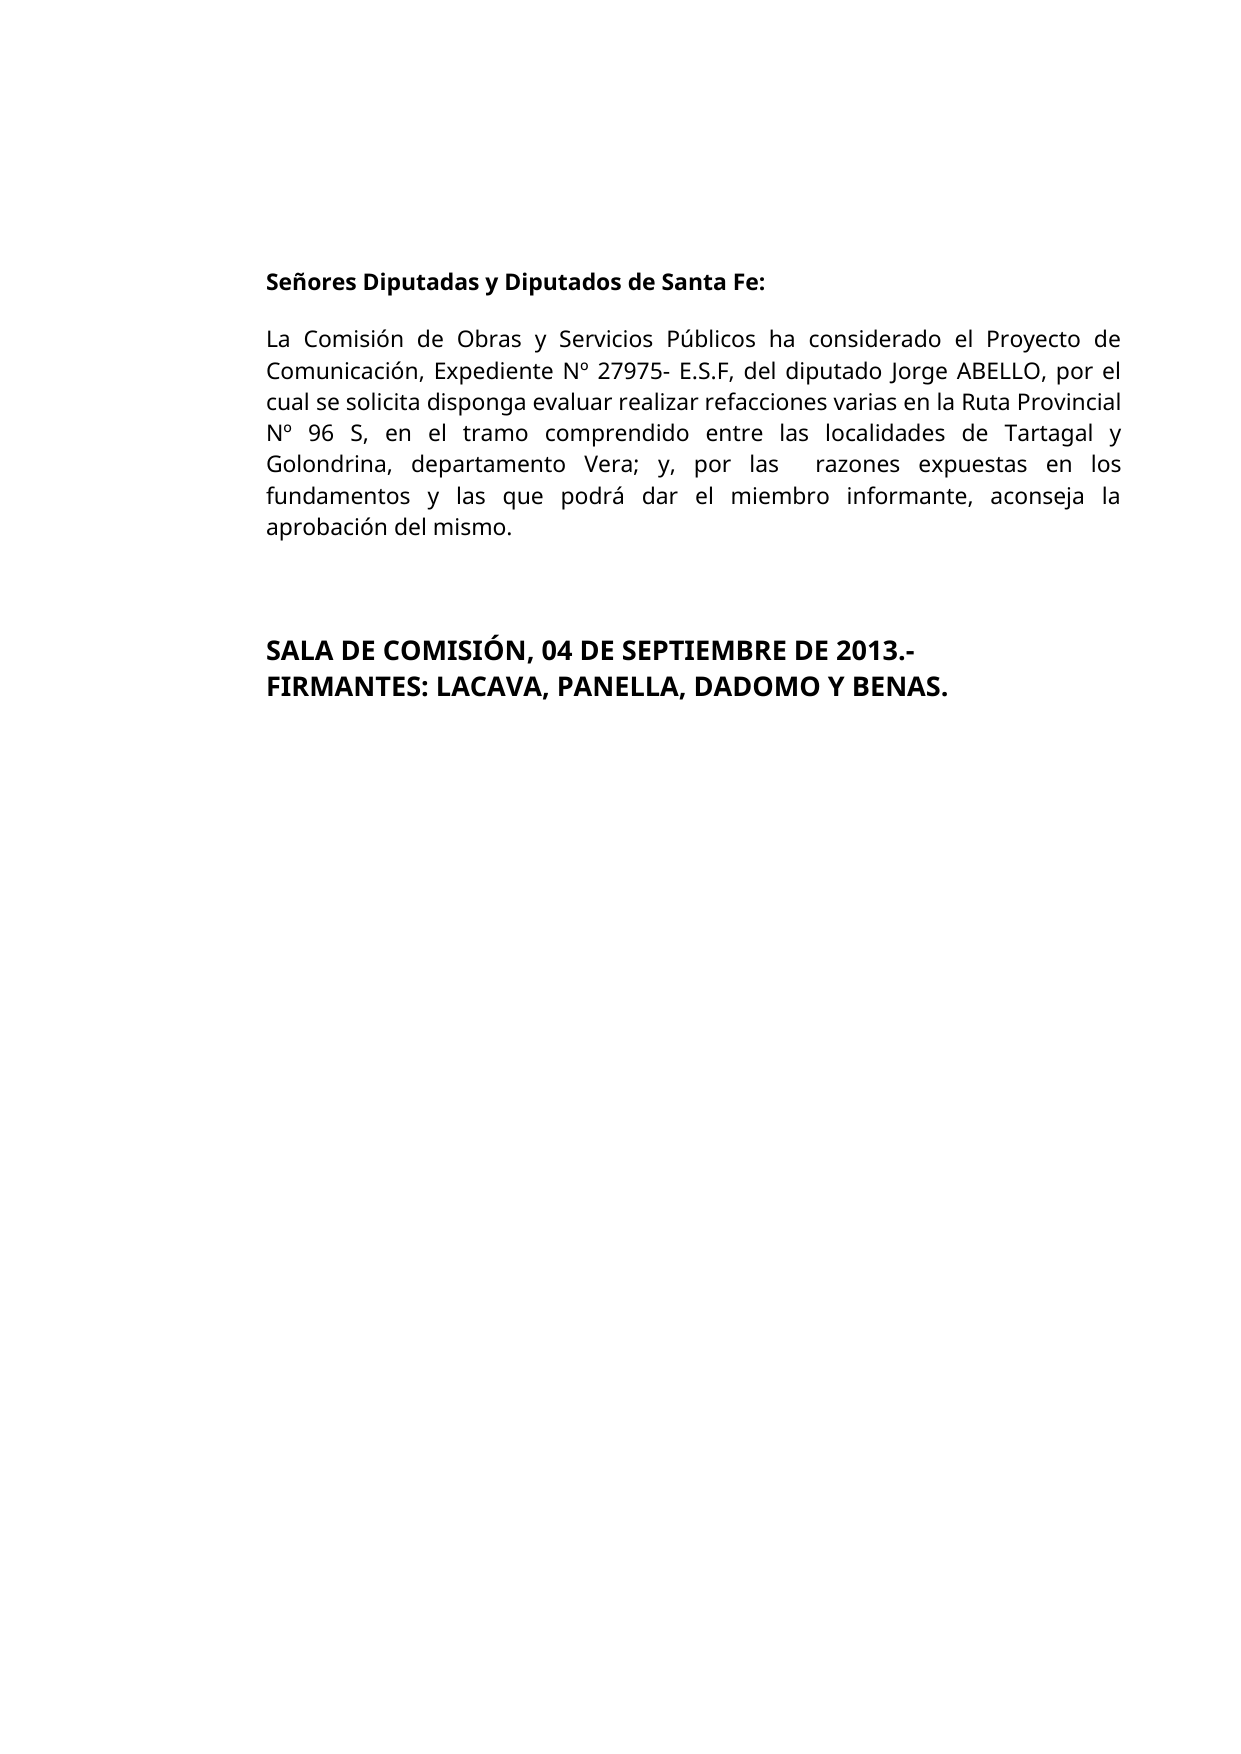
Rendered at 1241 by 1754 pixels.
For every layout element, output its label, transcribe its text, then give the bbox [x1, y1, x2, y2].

text FIRMANTES: LACAVA, PANELLA, DADOMO Y BENAS. [266, 668, 1122, 705]
text La Comisión de Obras y Servicios Públicos ha considerado el Proyecto de Comunicación, Expediente Nº 27975- E.S.F, del diputado Jorge ABELLO, por el cual se solicita disponga evaluar realizar refacciones varias en la Ruta Provincial Nº 96 S, en el tramo comprendido entre las localidades de Tartagal y Golondrina, departamento Vera; y, por las razones expuestas en los fundamentos y las que podrá dar el miembro informante, aconseja la aprobación del mismo. [266, 323, 1122, 542]
text Señores Diputadas y Diputados de Santa Fe: [266, 266, 1122, 297]
text SALA DE COMISIÓN, 04 DE SEPTIEMBRE DE 2013.- [266, 631, 1122, 668]
